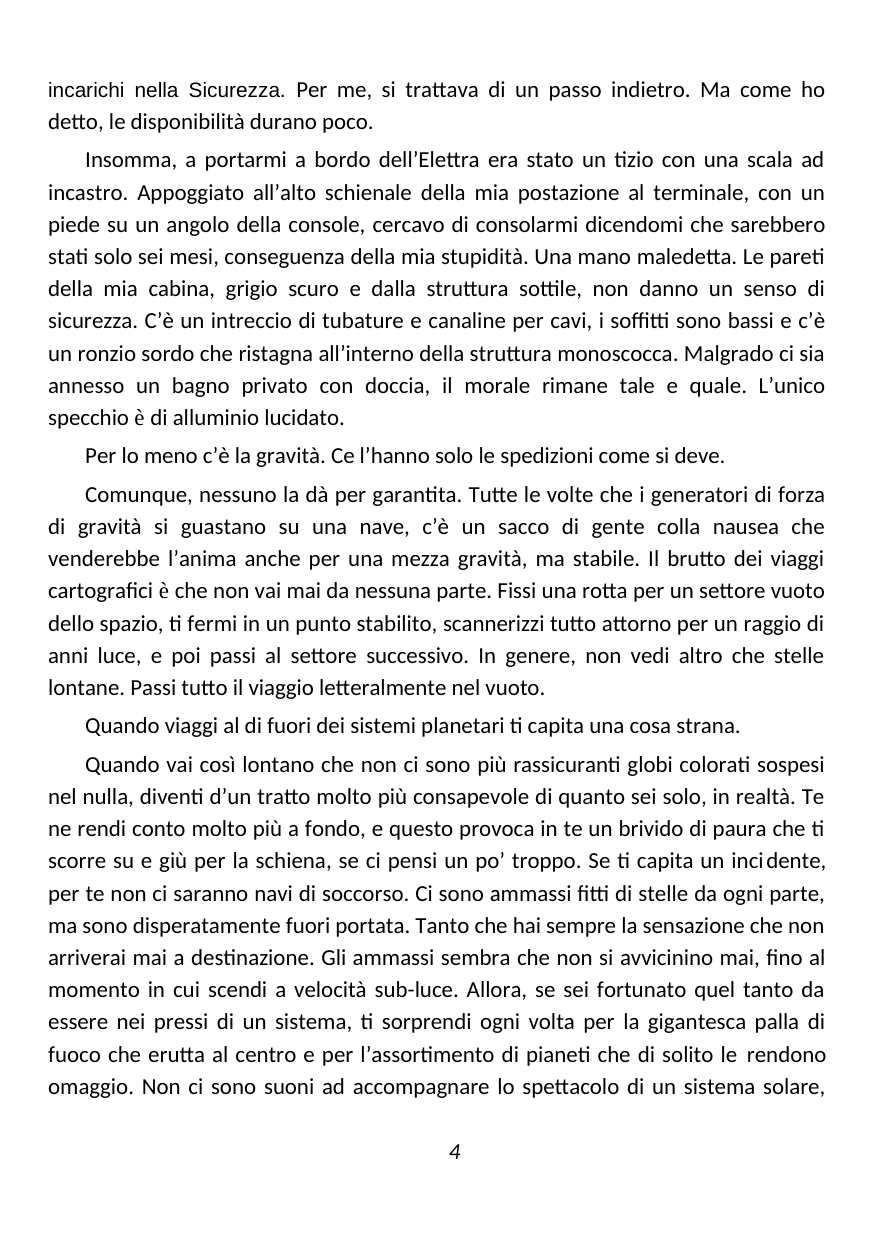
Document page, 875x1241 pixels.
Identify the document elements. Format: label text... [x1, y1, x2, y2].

text Per lo meno c’è la gravità. Ce l’hanno solo le spedizioni come si deve. [48, 442, 826, 469]
text Quando viaggi al di fuori dei sistemi planetari ti capita una cosa strana. [48, 712, 826, 739]
text Insomma, a portarmi a bordo dell’Elettra era stato un tizio con una scala ad incastro. Appoggiato all’alto schienale della mia postazione al terminale, con un piede su un angolo della console, cercavo di consolarmi dicendomi che sarebbero stati solo sei mesi, conseguenza della mia stupidità. Una mano maledetta. Le pareti della mia cabina, grigio scuro e dalla struttura sottile, non danno un senso di sicurezza. C’è un intreccio di tubature e canaline per cavi, i soffitti sono bassi e c’è un ronzio sordo che ristagna all’interno della struttura monoscocca. Malgrado ci sia annesso un bagno privato con doccia, il morale rimane tale e quale. L’unico specchio è di alluminio lucidato. [48, 146, 826, 431]
text incarichi nella Sicurezza. Per me, si trattava di un passo indietro. Ma come ho detto, le disponibilità durano poco. [48, 75, 826, 135]
text Comunque, nessuno la dà per garantita. Tutte le volte che i generatori di forza di gravità si guastano su una nave, c’è un sacco di gente colla nausea che venderebbe l’anima anche per una mezza gravità, ma stabile. Il brutto dei viaggi cartografici è che non vai mai da nessuna parte. Fissi una rotta per un settore vuoto dello spazio, ti fermi in un punto stabilito, scannerizzi tutto attorno per un raggio di anni luce, e poi passi al settore successivo. In genere, non vedi altro che stelle lontane. Passi tutto il viaggio letteralmente nel vuoto. [48, 480, 826, 701]
text Quando vai così lontano che non ci sono più rassicuranti globi colorati sospesi nel nulla, diventi d’un tratto molto più consapevole di quanto sei solo, in realtà. Te ne rendi conto molto più a fondo, e questo provoca in te un brivido di paura che ti scorre su e giù per la schiena, se ci pensi un po’ troppo. Se ti capita un incidente, per te non ci saranno navi di soccorso. Ci sono ammassi fitti di stelle da ogni parte, ma sono disperatamente fuori portata. Tanto che hai sempre la sensazione che non arriverai mai a destinazione. Gli ammassi sembra che non si avvicinino mai, fino al momento in cui scendi a velocità sub-luce. Allora, se sei fortunato quel tanto da essere nei pressi di un sistema, ti sorprendi ogni volta per la gigantesca palla di fuoco che erutta al centro e per l’assortimento di pianeti che di solito le rendono omaggio. Non ci sono suoni ad accompagnare lo spettacolo di un sistema solare, [48, 750, 826, 1100]
